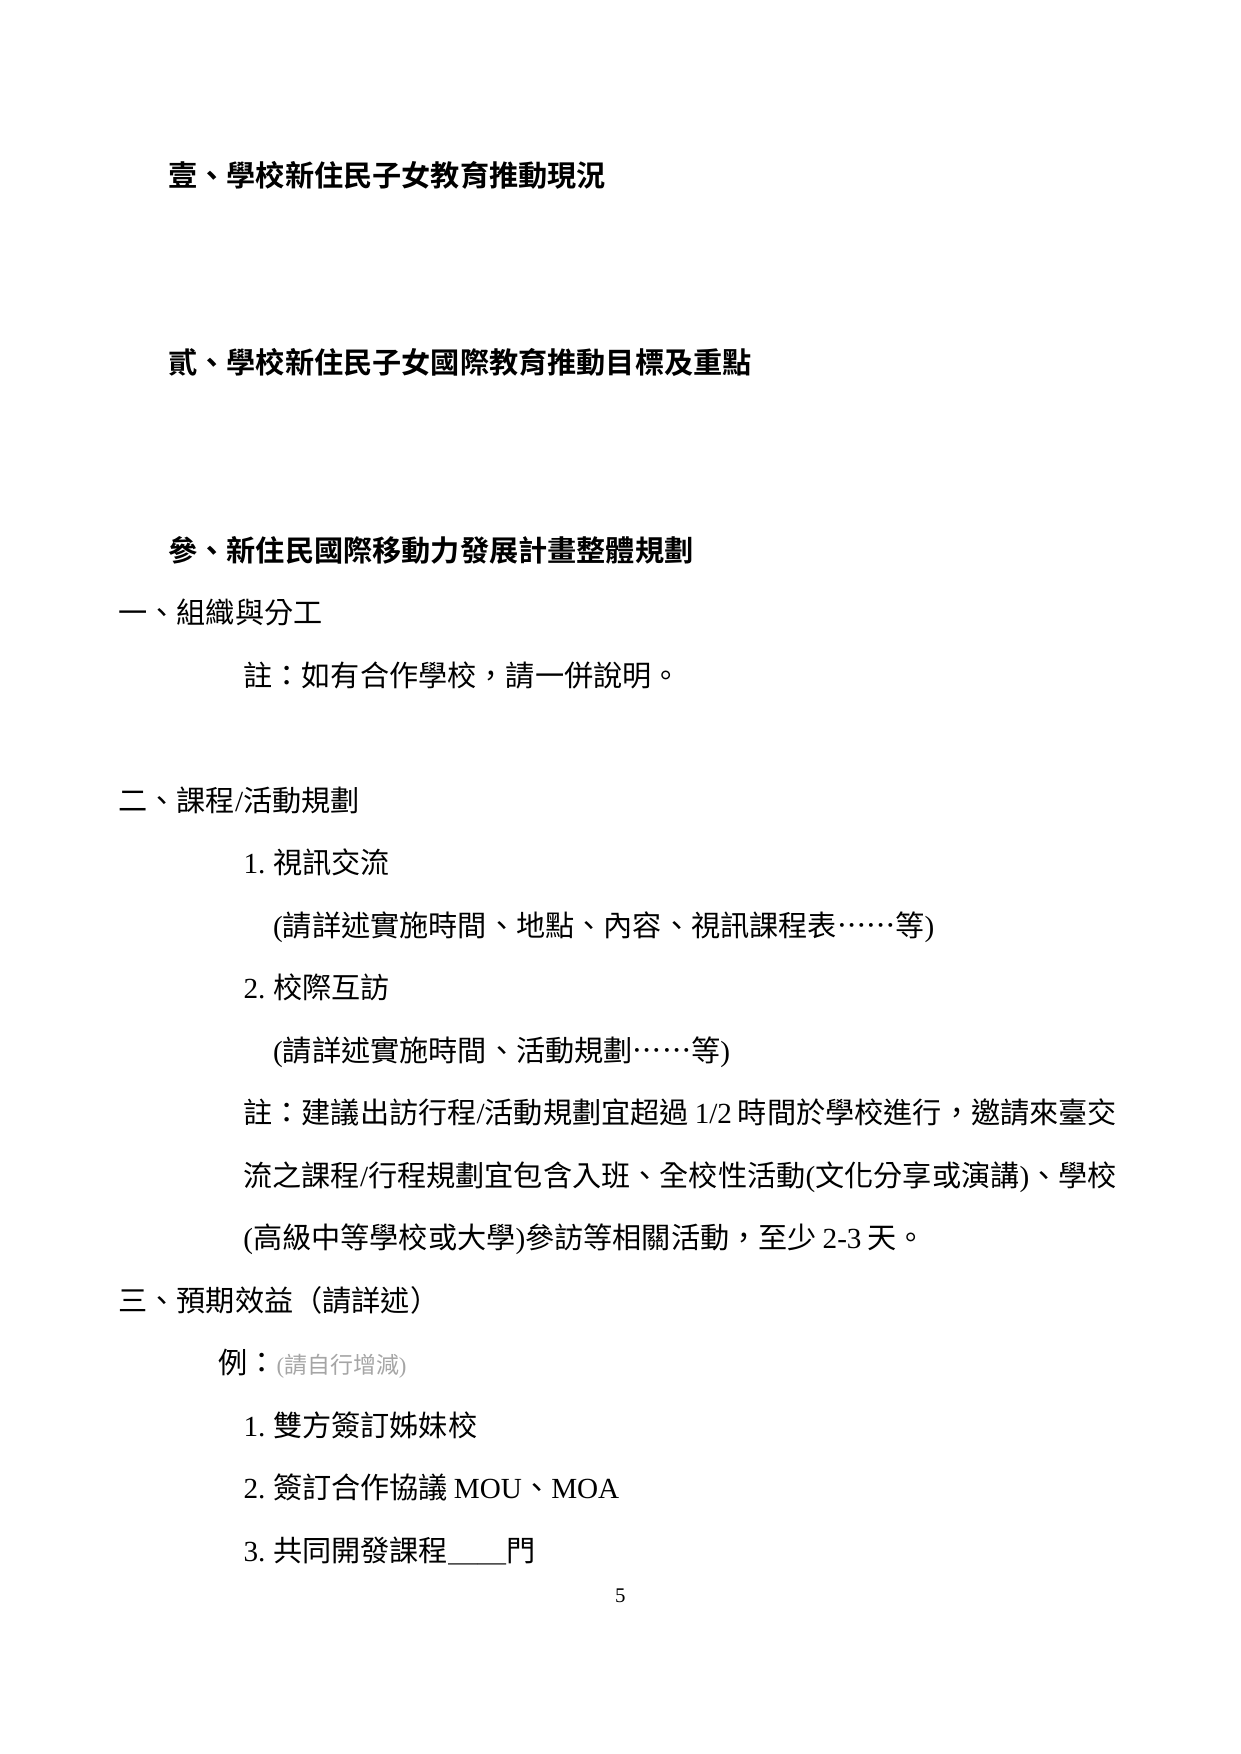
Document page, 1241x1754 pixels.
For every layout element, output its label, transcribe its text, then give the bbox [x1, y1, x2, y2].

list 學校新住民子女國際教育推動目標及重點 [168, 319, 1122, 382]
text (請詳述實施時間、活動規劃……等) [273, 1007, 1122, 1069]
list 校際互訪 [243, 944, 1122, 1007]
list 新住民國際移動力發展計畫整體規劃 [168, 507, 1122, 569]
text 例：(請自行增減) [168, 1319, 1122, 1382]
list 雙方簽訂姊妹校 [243, 1382, 1122, 1444]
text 註：建議出訪行程/活動規劃宜超過1/2時間於學校進行，邀請來臺交流之課程/行程規劃宜包含入班、全校性活動(文化分享或演講)、學校(高級中等學校或大學)參訪等相關活動，至少2-3天。 [243, 1069, 1122, 1257]
list 學校新住民子女教育推動現況 [168, 132, 1122, 194]
list 預期效益（請詳述） [118, 1257, 1122, 1319]
list 課程/活動規劃 [118, 757, 1122, 819]
list 組織與分工 [118, 569, 1122, 632]
list 簽訂合作協議MOU、MOA [243, 1444, 1122, 1507]
list 共同開發課程＿＿門 [243, 1507, 1122, 1569]
text 註：如有合作學校，請一併說明。 [243, 632, 1122, 694]
text (請詳述實施時間、地點、內容、視訊課程表……等) [273, 882, 1122, 944]
list 視訊交流 [243, 819, 1122, 882]
